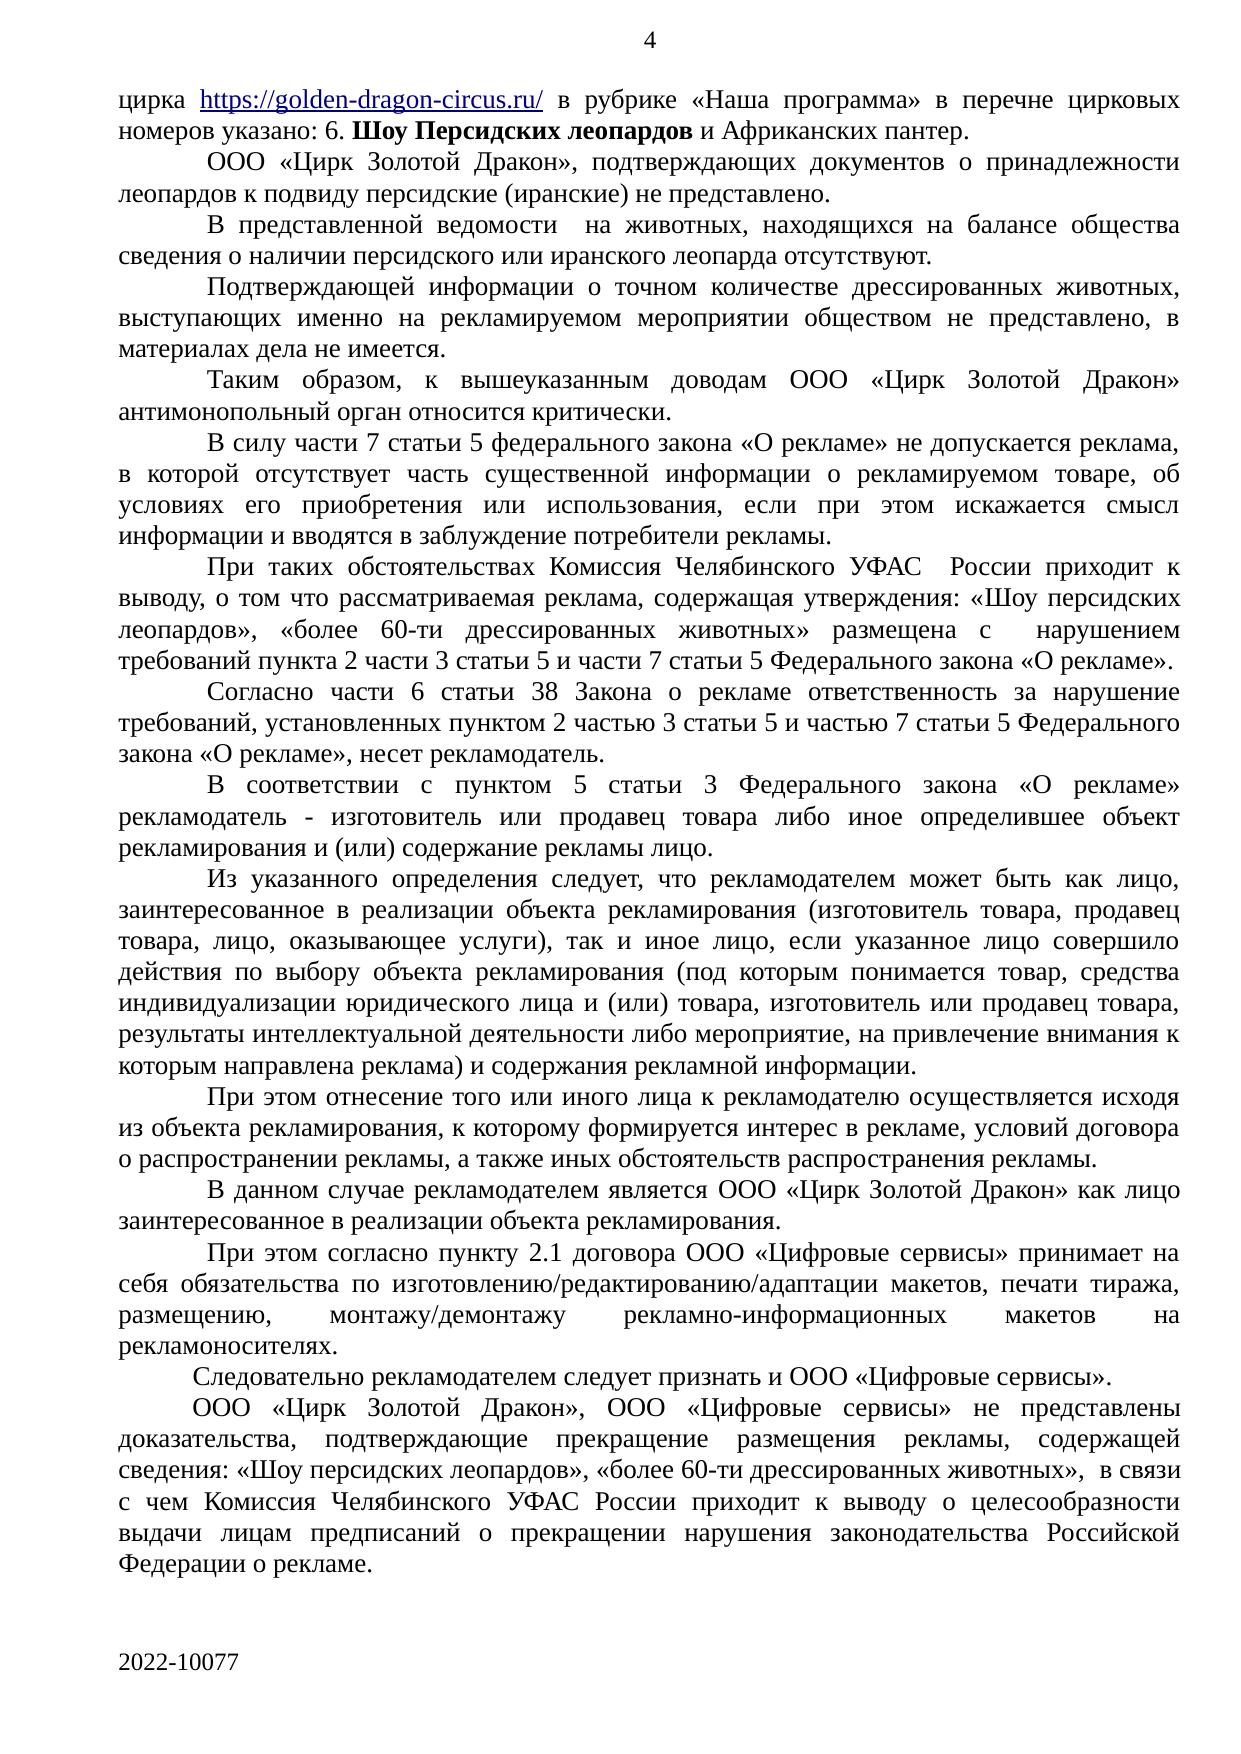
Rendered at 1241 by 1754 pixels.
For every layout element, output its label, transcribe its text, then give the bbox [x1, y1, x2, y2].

text цирка https://golden-dragon-circus.ru/ в рубрике «Наша программа» в перечне цирковых номеров указано: 6. Шоу Персидских леопардов и Африканских пантер. [118, 83, 1181, 146]
text Следовательно рекламодателем следует признать и ООО «Цифровые сервисы». [118, 1360, 1181, 1391]
text Согласно части 6 статьи 38 Закона о рекламе ответственность за нарушение требований, установленных пунктом 2 частью 3 статьи 5 и частью 7 статьи 5 Федерального закона «О рекламе», несет рекламодатель. [118, 675, 1181, 768]
text В силу части 7 статьи 5 федерального закона «О рекламе» не допускается реклама, в которой отсутствует часть существенной информации о рекламируемом товаре, об условиях его приобретения или использования, если при этом искажается смысл информации и вводятся в заблуждение потребители рекламы. [118, 426, 1181, 550]
text В представленной ведомости на животных, находящихся на балансе общества сведения о наличии персидского или иранского леопарда отсутствуют. [118, 208, 1181, 270]
text При таких обстоятельствах Комиссия Челябинского УФАС России приходит к выводу, о том что рассматриваемая реклама, содержащая утверждения: «Шоу персидских леопардов», «более 60-ти дрессированных животных» размещена с нарушением требований пункта 2 части 3 статьи 5 и части 7 статьи 5 Федерального закона «О рекламе». [118, 550, 1181, 675]
text ООО «Цирк Золотой Дракон», подтверждающих документов о принадлежности леопардов к подвиду персидские (иранские) не представлено. [118, 146, 1181, 208]
text Подтверждающей информации о точном количестве дрессированных животных, выступающих именно на рекламируемом мероприятии обществом не представлено, в материалах дела не имеется. [118, 270, 1181, 363]
text ООО «Цирк Золотой Дракон», ООО «Цифровые сервисы» не представлены доказательства, подтверждающие прекращение размещения рекламы, содержащей сведения: «Шоу персидских леопардов», «более 60-ти дрессированных животных», в связи с чем Комиссия Челябинского УФАС России приходит к выводу о целесообразности выдачи лицам предписаний о прекращении нарушения законодательства Российской Федерации о рекламе. [118, 1391, 1181, 1578]
text При этом отнесение того или иного лица к рекламодателю осуществляется исходя из объекта рекламирования, к которому формируется интерес в рекламе, условий договора о распространении рекламы, а также иных обстоятельств распространения рекламы. [118, 1080, 1181, 1173]
text Таким образом, к вышеуказанным доводам ООО «Цирк Золотой Дракон» антимонопольный орган относится критически. [118, 363, 1181, 426]
text Из указанного определения следует, что рекламодателем может быть как лицо, заинтересованное в реализации объекта рекламирования (изготовитель товара, продавец товара, лицо, оказывающее услуги), так и иное лицо, если указанное лицо совершило действия по выбору объекта рекламирования (под которым понимается товар, средства индивидуализации юридического лица и (или) товара, изготовитель или продавец товара, результаты интеллектуальной деятельности либо мероприятие, на привлечение внимания к которым направлена реклама) и содержания рекламной информации. [118, 862, 1181, 1080]
text В соответствии с пунктом 5 статьи 3 Федерального закона «О рекламе» рекламодатель - изготовитель или продавец товара либо иное определившее объект рекламирования и (или) содержание рекламы лицо. [118, 768, 1181, 862]
text При этом согласно пункту 2.1 договора ООО «Цифровые сервисы» принимает на себя обязательства по изготовлению/редактированию/адаптации макетов, печати тиража, размещению, монтажу/демонтажу рекламно-информационных макетов на рекламоносителях. [118, 1236, 1181, 1360]
text В данном случае рекламодателем является ООО «Цирк Золотой Дракон» как лицо заинтересованное в реализации объекта рекламирования. [118, 1173, 1181, 1236]
